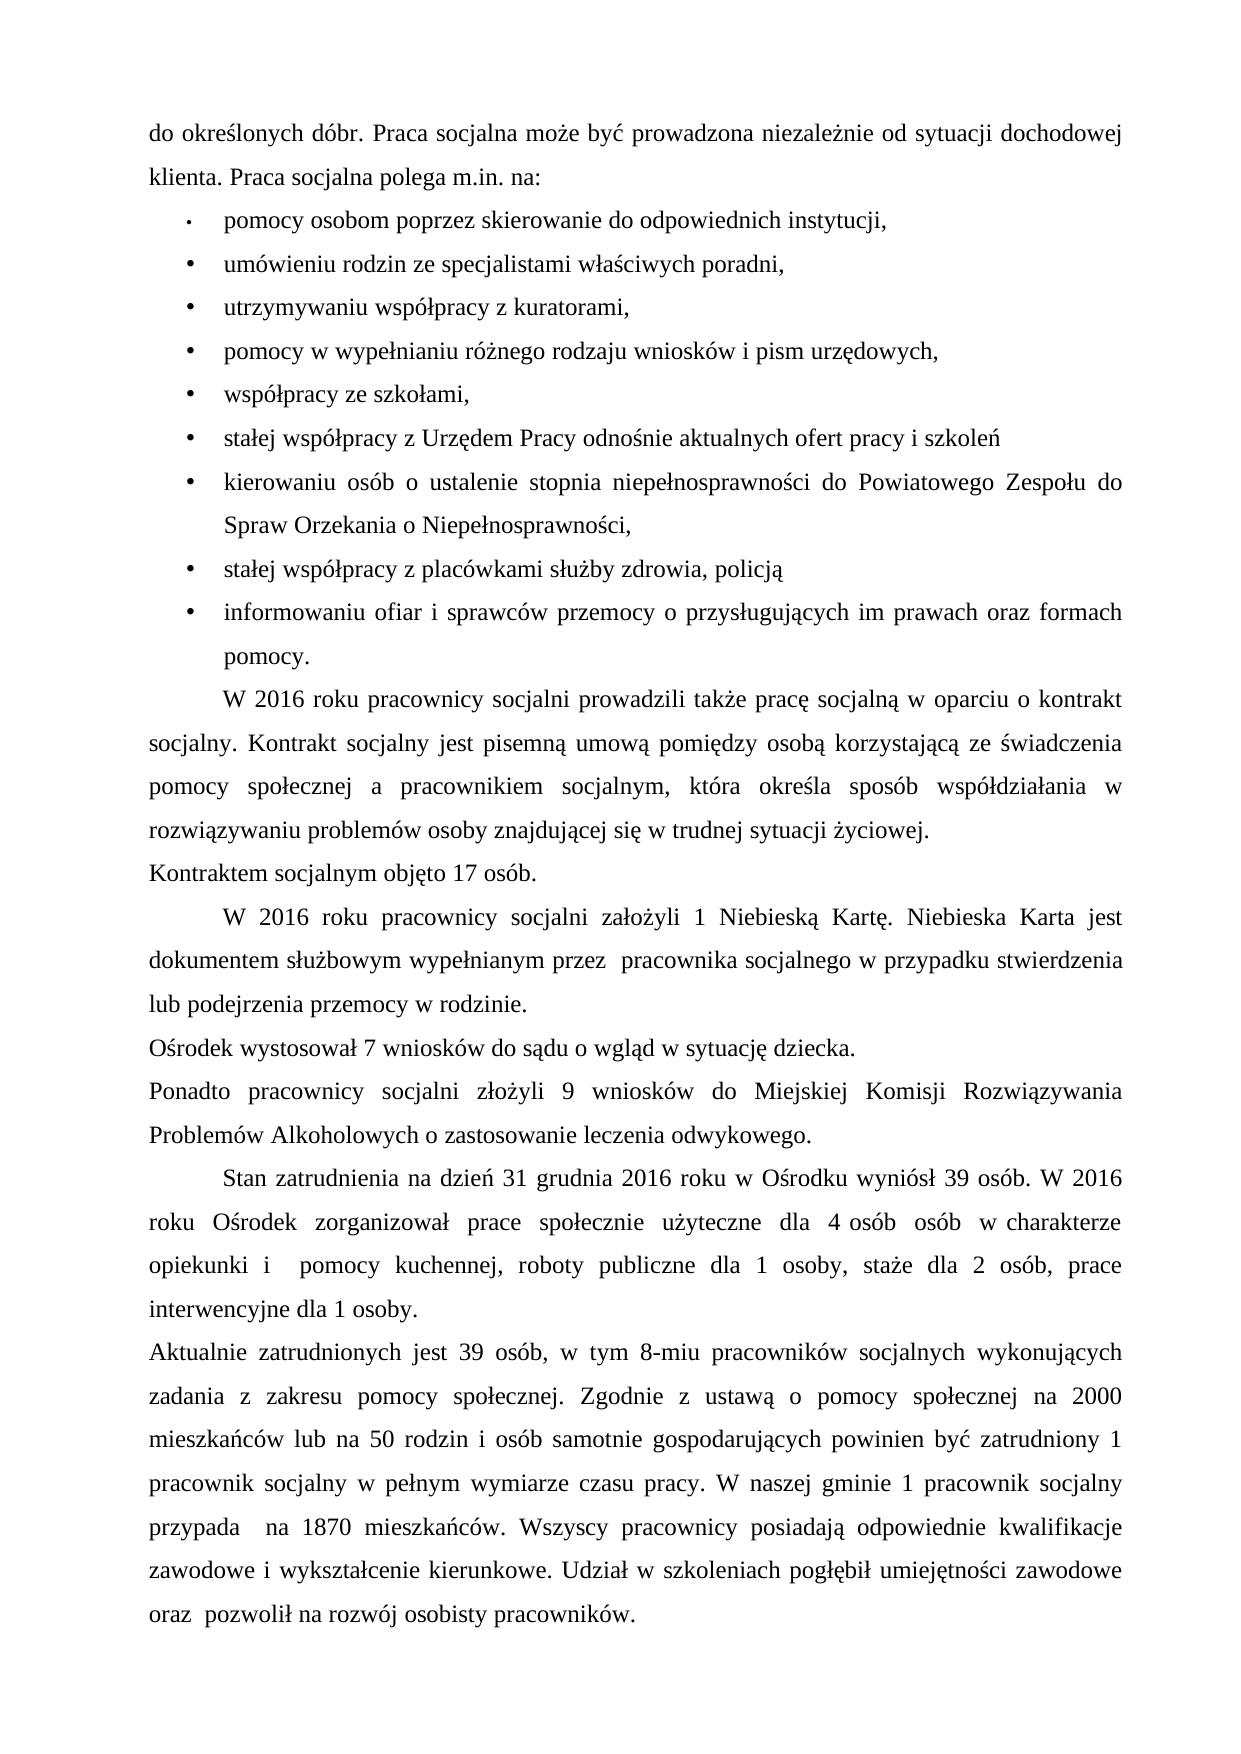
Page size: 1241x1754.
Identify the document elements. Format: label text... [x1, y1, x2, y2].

list stałej współpracy z placówkami służby zdrowia, policją [186, 553, 1123, 583]
list pomocy osobom poprzez skierowanie do odpowiednich instytucji, [186, 205, 1123, 234]
text Ośrodek wystosował 7 wniosków do sądu o wgląd w sytuację dziecka. [148, 1032, 1123, 1062]
list utrzymywaniu współpracy z kuratorami, [186, 292, 1123, 321]
list informowaniu ofiar i sprawców przemocy o przysługujących im prawach oraz formach pomocy. [186, 597, 1123, 670]
list pomocy w wypełnianiu różnego rodzaju wniosków i pism urzędowych, [186, 336, 1123, 365]
text Ponadto pracownicy socjalni złożyli 9 wniosków do Miejskiej Komisji Rozwiązywania Problemów Alkoholowych o zastosowanie leczenia odwykowego. [148, 1076, 1123, 1149]
list stałej współpracy z Urzędem Pracy odnośnie aktualnych ofert pracy i szkoleń [186, 423, 1123, 452]
text do określonych dóbr. Praca socjalna może być prowadzona niezależnie od sytuacji dochodowej klienta. Praca socjalna polega m.in. na: [148, 118, 1123, 191]
text Aktualnie zatrudnionych jest 39 osób, w tym 8-miu pracowników socjalnych wykonujących zadania z zakresu pomocy społecznej. Zgodnie z ustawą o pomocy społecznej na 2000 mieszkańców lub na 50 rodzin i osób samotnie gospodarujących powinien być zatrudniony 1 pracownik socjalny w pełnym wymiarze czasu pracy. W naszej gminie 1 pracownik socjalny przypada na 1870 mieszkańców. Wszyscy pracownicy posiadają odpowiednie kwalifikacje zawodowe i wykształcenie kierunkowe. Udział w szkoleniach pogłębił umiejętności zawodowe oraz pozwolił na rozwój osobisty pracowników. [148, 1337, 1123, 1628]
list współpracy ze szkołami, [186, 379, 1123, 408]
text W 2016 roku pracownicy socjalni prowadzili także pracę socjalną w oparciu o kontrakt socjalny. Kontrakt socjalny jest pisemną umową pomiędzy osobą korzystającą ze świadczenia pomocy społecznej a pracownikiem socjalnym, która określa sposób współdziałania w rozwiązywaniu problemów osoby znajdującej się w trudnej sytuacji życiowej. [148, 684, 1123, 844]
text Kontraktem socjalnym objęto 17 osób. [148, 858, 1123, 887]
text Stan zatrudnienia na dzień 31 grudnia 2016 roku w Ośrodku wyniósł 39 osób. W 2016 roku Ośrodek zorganizował prace społecznie użyteczne dla 4 osób osób w charakterze opiekunki i pomocy kuchennej, roboty publiczne dla 1 osoby, staże dla 2 osób, prace interwencyjne dla 1 osoby. [148, 1163, 1123, 1323]
list kierowaniu osób o ustalenie stopnia niepełnosprawności do Powiatowego Zespołu do Spraw Orzekania o Niepełnosprawności, [186, 466, 1123, 539]
text W 2016 roku pracownicy socjalni założyli 1 Niebieską Kartę. Niebieska Karta jest dokumentem służbowym wypełnianym przez pracownika socjalnego w przypadku stwierdzenia lub podejrzenia przemocy w rodzinie. [148, 902, 1123, 1018]
list umówieniu rodzin ze specjalistami właściwych poradni, [186, 249, 1123, 278]
